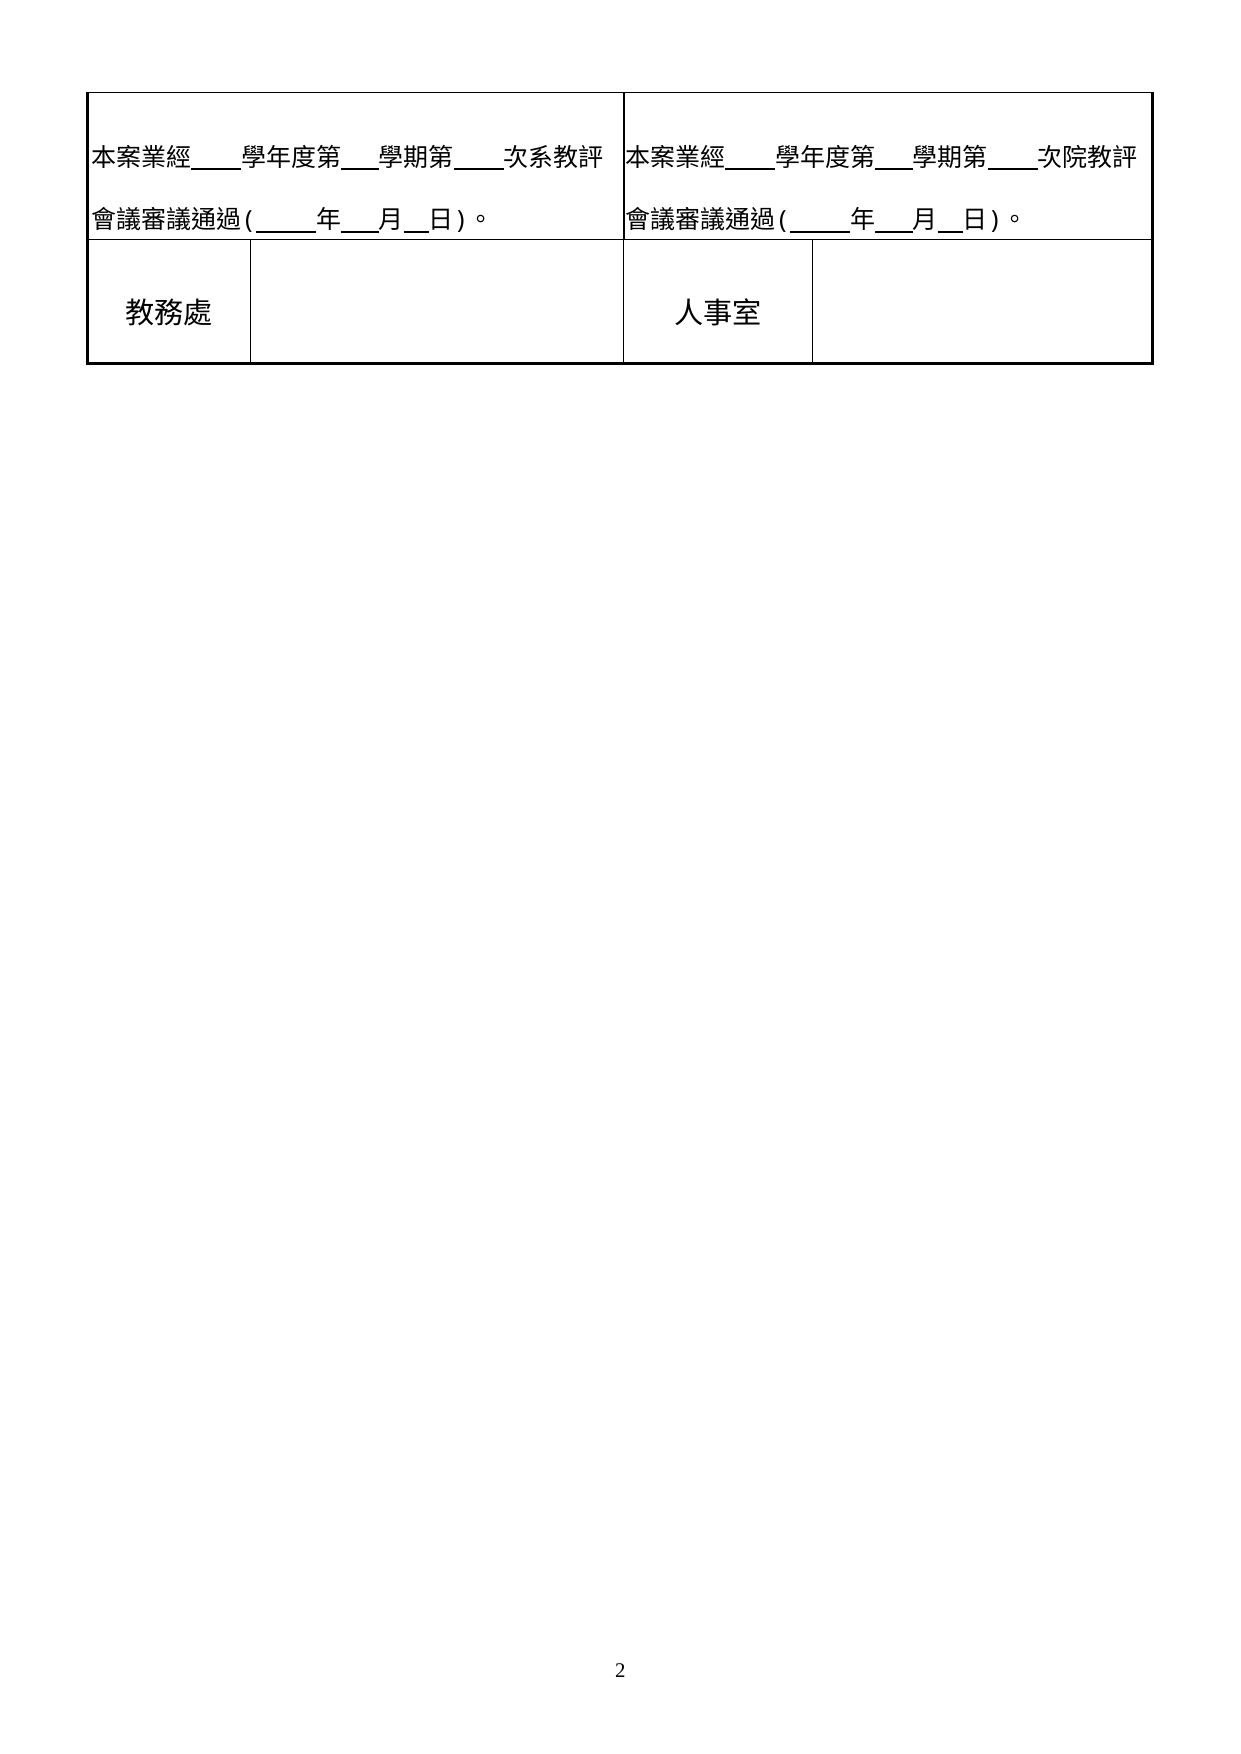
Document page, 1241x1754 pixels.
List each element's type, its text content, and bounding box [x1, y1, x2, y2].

table_cell 本案業經 學年度第 學期第 次院教評會議審議通過( 年 月 日)。 [625, 93, 1151, 239]
table_cell 本案業經 學年度第 學期第 次系教評會議審議通過( 年 月 日)。 [89, 93, 623, 239]
table_cell [813, 240, 1151, 362]
table_cell 人事室 [624, 240, 812, 362]
table_cell [251, 240, 623, 362]
table_cell 教務處 [89, 240, 250, 362]
